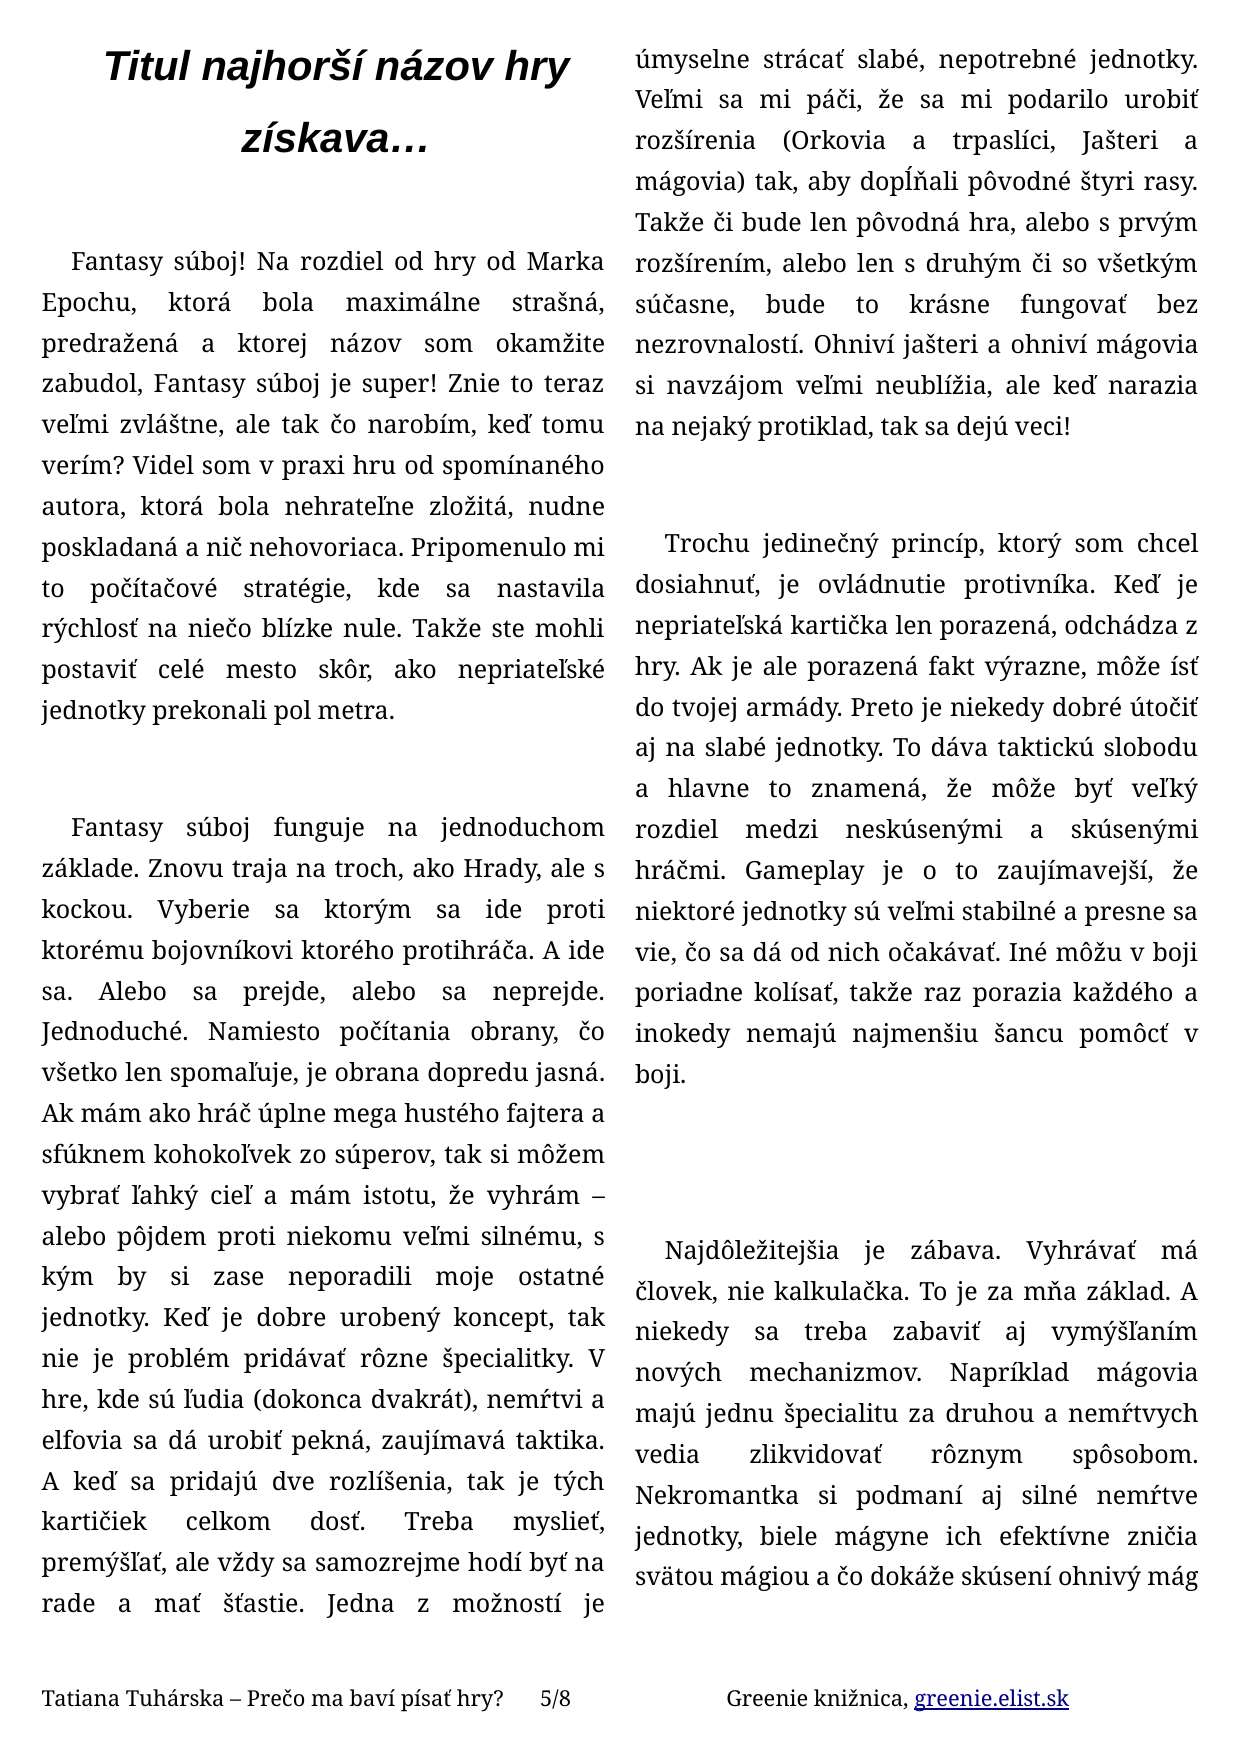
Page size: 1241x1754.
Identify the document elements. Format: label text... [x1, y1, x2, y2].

subtitle Titul najhorší názov hry získava… [71, 41, 605, 161]
text úmyselne strácať slabé, nepotrebné jednotky. Veľmi sa mi páči, že sa mi podarilo urobiť rozšírenia (Orkovia a trpaslíci, Jašteri a mágovia) tak, aby dopĺňali pôvodné štyri rasy. Takže či bude len pôvodná hra, alebo s prvým rozšírením, alebo len s druhým či so všetkým súčasne, bude to krásne fungovať bez nezrovnalostí. Ohniví jašteri a ohniví mágovia si navzájom veľmi neublížia, ale keď narazia na nejaký protiklad, tak sa dejú veci! [635, 41, 1199, 443]
text Fantasy súboj funguje na jednoduchom základe. Znovu traja na troch, ako Hrady, ale s kockou. Vyberie sa ktorým sa ide proti ktorému bojovníkovi ktorého protihráča. A ide sa. Alebo sa prejde, alebo sa neprejde. Jednoduché. Namiesto počítania obrany, čo všetko len spomaľuje, je obrana dopredu jasná. Ak mám ako hráč úplne mega hustého fajtera a sfúknem kohokoľvek zo súperov, tak si môžem vybrať ľahký cieľ a mám istotu, že vyhrám – alebo pôjdem proti niekomu veľmi silnému, s kým by si zase neporadili moje ostatné jednotky. Keď je dobre urobený koncept, tak nie je problém pridávať rôzne špecialitky. V hre, kde sú ľudia (dokonca dvakrát), nemŕtvi a elfovia sa dá urobiť pekná, zaujímavá taktika. A keď sa pridajú dve rozlíšenia, tak je tých kartičiek celkom dosť. Treba myslieť, premýšľať, ale vždy sa samozrejme hodí byť na rade a mať šťastie. Jedna z možností je [41, 810, 605, 1620]
text Trochu jedinečný princíp, ktorý som chcel dosiahnuť, je ovládnutie protivníka. Keď je nepriateľská kartička len porazená, odchádza z hry. Ak je ale porazená fakt výrazne, môže ísť do tvojej armády. Preto je niekedy dobré útočiť aj na slabé jednotky. To dáva taktickú slobodu a hlavne to znamená, že môže byť veľký rozdiel medzi neskúsenými a skúsenými hráčmi. Gameplay je o to zaujímavejší, že niektoré jednotky sú veľmi stabilné a presne sa vie, čo sa dá od nich očakávať. Iné môžu v boji poriadne kolísať, takže raz porazia každého a inokedy nemajú najmenšiu šancu pomôcť v boji. [635, 526, 1199, 1091]
text Fantasy súboj! Na rozdiel od hry od Marka Epochu, ktorá bola maximálne strašná, predražená a ktorej názov som okamžite zabudol, Fantasy súboj je super! Znie to teraz veľmi zvláštne, ale tak čo narobím, keď tomu verím? Videl som v praxi hru od spomínaného autora, ktorá bola nehrateľne zložitá, nudne poskladaná a nič nehovoriaca. Pripomenulo mi to počítačové stratégie, kde sa nastavila rýchlosť na niečo blízke nule. Takže ste mohli postaviť celé mesto skôr, ako nepriateľské jednotky prekonali pol metra. [41, 244, 605, 727]
text Najdôležitejšia je zábava. Vyhrávať má človek, nie kalkulačka. To je za mňa základ. A niekedy sa treba zabaviť aj vymýšľaním nových mechanizmov. Napríklad mágovia majú jednu špecialitu za druhou a nemŕtvych vedia zlikvidovať rôznym spôsobom. Nekromantka si podmaní aj silné nemŕtve jednotky, biele mágyne ich efektívne zničia svätou mágiou a čo dokáže skúsení ohnivý mág [635, 1232, 1199, 1593]
